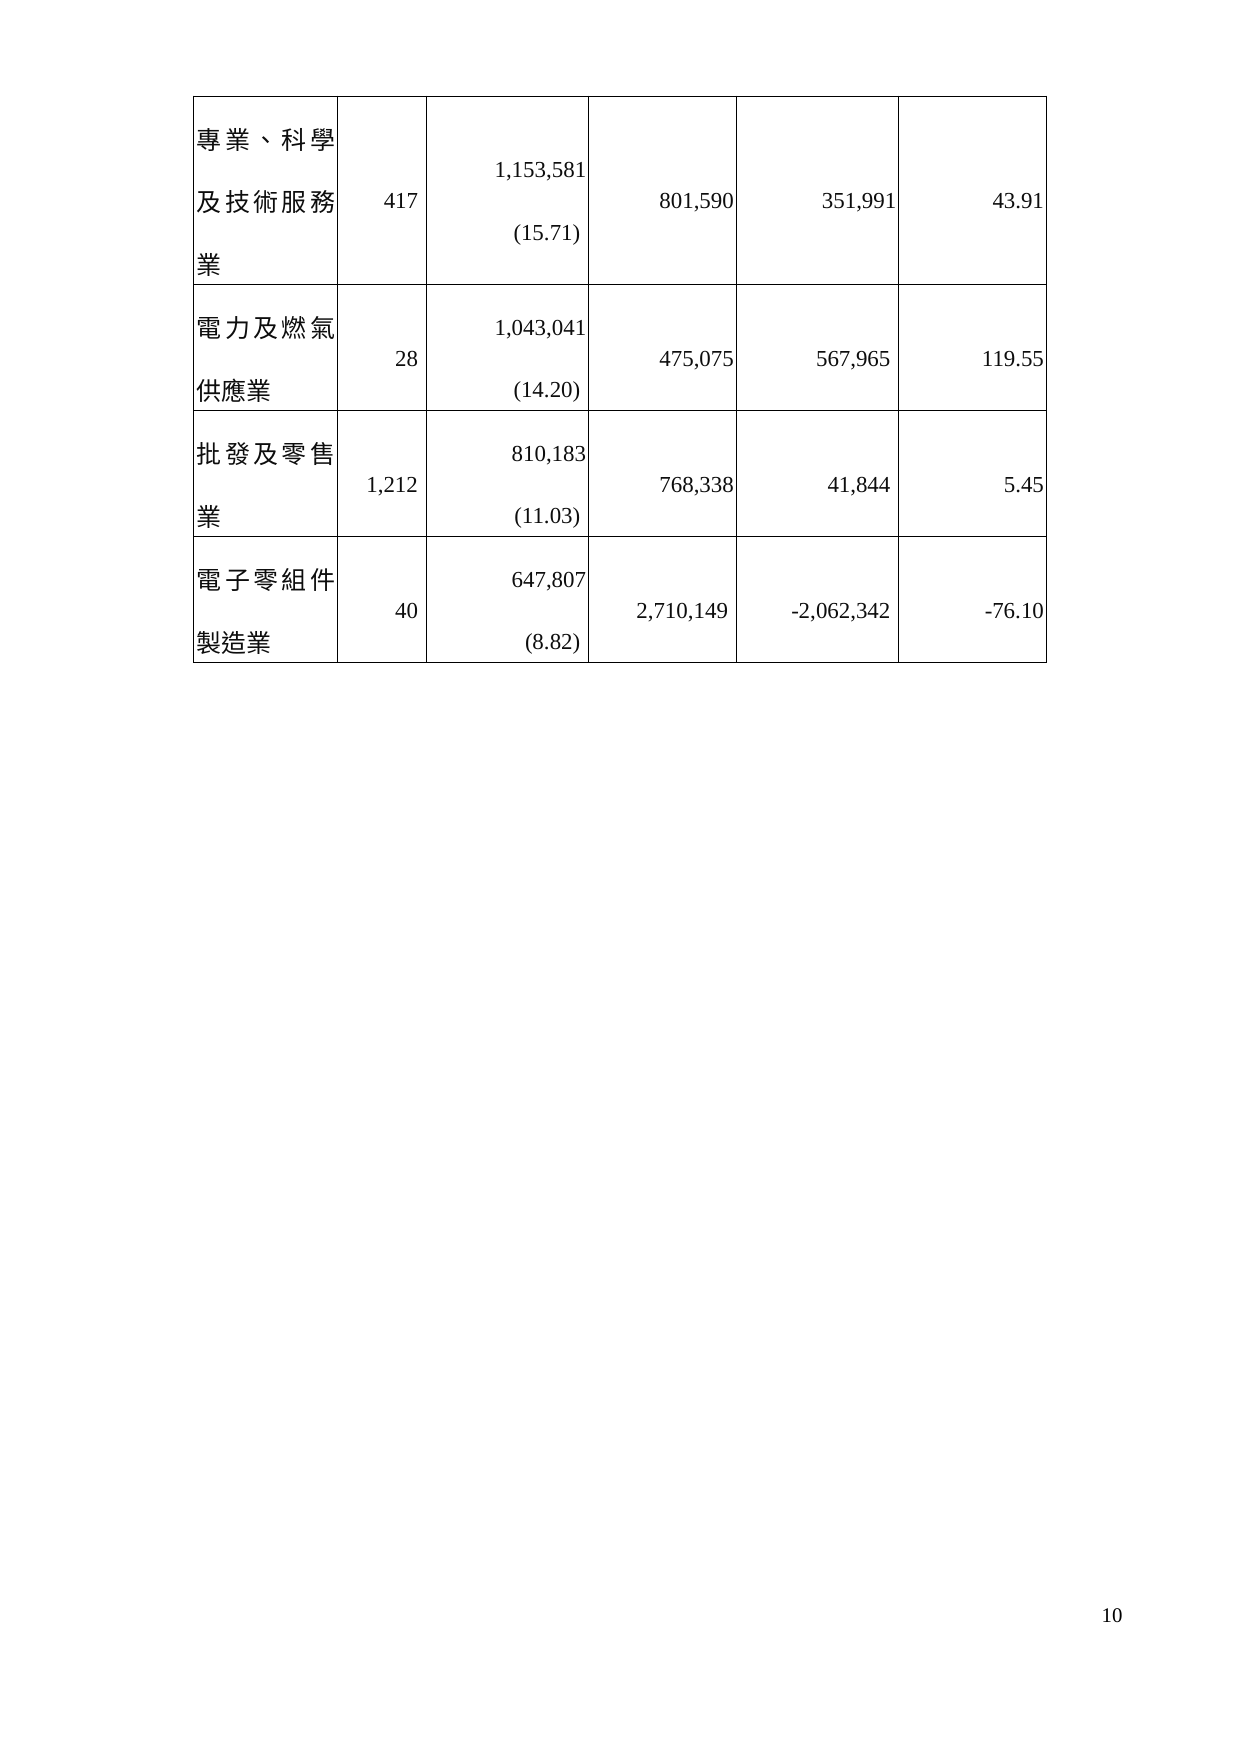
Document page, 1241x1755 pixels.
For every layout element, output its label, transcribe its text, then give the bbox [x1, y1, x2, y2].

table_cell 41,844 [737, 411, 898, 536]
table_cell 43.91 [899, 97, 1046, 284]
table_cell 40 [338, 537, 426, 662]
table_cell 567,965 [737, 285, 898, 410]
table_cell 電子零組件製造業 [194, 537, 337, 662]
table_cell 119.55 [899, 285, 1046, 410]
table_cell 電力及燃氣供應業 [194, 285, 337, 410]
table_cell 1,212 [338, 411, 426, 536]
table_cell 專業、科學及技術服務業 [194, 97, 337, 284]
table_cell 351,991 [737, 97, 898, 284]
table_cell 5.45 [899, 411, 1046, 536]
table_cell 1,153,581 (15.71) [427, 97, 588, 284]
table_cell -2,062,342 [737, 537, 898, 662]
table_cell -76.10 [899, 537, 1046, 662]
table_cell 2,710,149 [589, 537, 736, 662]
table_cell 28 [338, 285, 426, 410]
table_cell 475,075 [589, 285, 736, 410]
table_cell 批發及零售業 [194, 411, 337, 536]
table_cell 810,183 (11.03) [427, 411, 588, 536]
table_cell 768,338 [589, 411, 736, 536]
table_cell 1,043,041 (14.20) [427, 285, 588, 410]
table_cell 417 [338, 97, 426, 284]
table_cell 801,590 [589, 97, 736, 284]
table_cell 647,807 (8.82) [427, 537, 588, 662]
